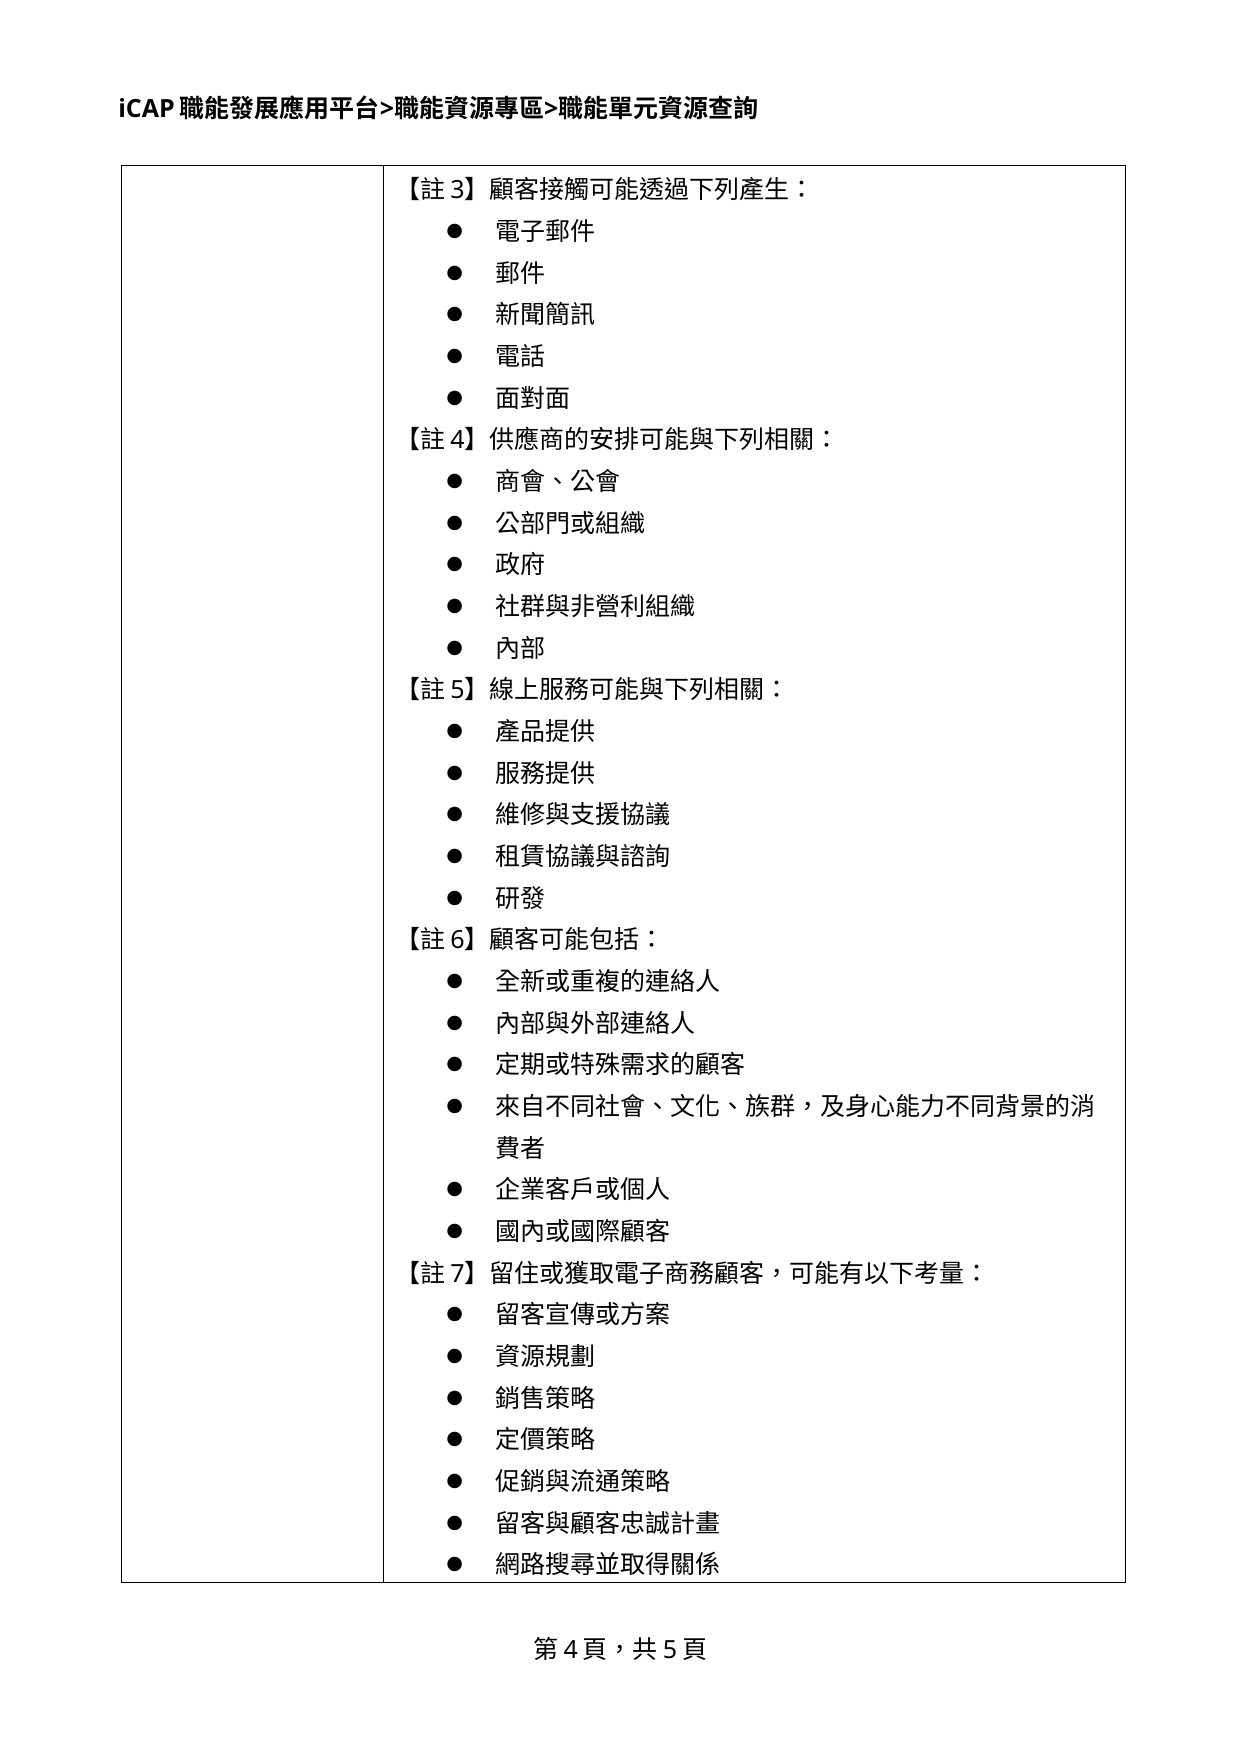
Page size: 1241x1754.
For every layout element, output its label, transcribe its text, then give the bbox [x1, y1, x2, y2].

table_cell [122, 166, 383, 1582]
table_cell 【註1】線上銷售策略可能依下列因素而變動： 產品或服務的範圍 行銷重點 目標市場 宣傳期間 銷售產品與服務的企業政策與程序 網站表格和電子商務的準備程度 目前或新興的應用與科技 覆蓋範圍 產業工作守則 市場定位 計畫循環與時間 成本與價格分析 【註2】校對與回報機制可能包括： 線上流量監控 線上會員招募 庫存追蹤 線上顧客帳戶管理 【註3】顧客接觸可能透過下列產生： 電子郵件 郵件 新聞簡訊 電話 面對面 【註4】供應商的安排可能與下列相關： 商會、公會 公部門或組織 政府 社群與非營利組織 內部 【註5】線上服務可能與下列相關： 產品提供 服務提供 維修與支援協議 租賃協議與諮詢 研發 【註6】顧客可能包括： 全新或重複的連絡人 內部與外部連絡人 定期或特殊需求的顧客 來自不同社會、文化、族群，及身心能力不同背景的消費者 企業客戶或個人 國內或國際顧客 【註7】留住或獲取電子商務顧客，可能有以下考量： 留客宣傳或方案 資源規劃 銷售策略 定價策略 促銷與流通策略 留客與顧客忠誠計畫 網路搜尋並取得關係 競爭對手活動 線上消費者偏好與採購行為 【註8】資訊與傳播科技可能包括： 個人電腦或終端機(單機或網絡) 掃描設備 條碼設備 銷售時點情報系統 手持裝置 軟體，包括： 文書處理 資料庫 試算表 財務 存貨 電子數據交換 【註9】網站可能包括： 網站 廣告 網路搜尋關係 相關連結 電子郵件 【註10】資料可能是： 質化 量化 【註11】策略資料可能包括： 回應時間 擴充性 流量 安全 顧客人口地理的組成 顧客信賴度 顧客期待 [384, 166, 1125, 1582]
